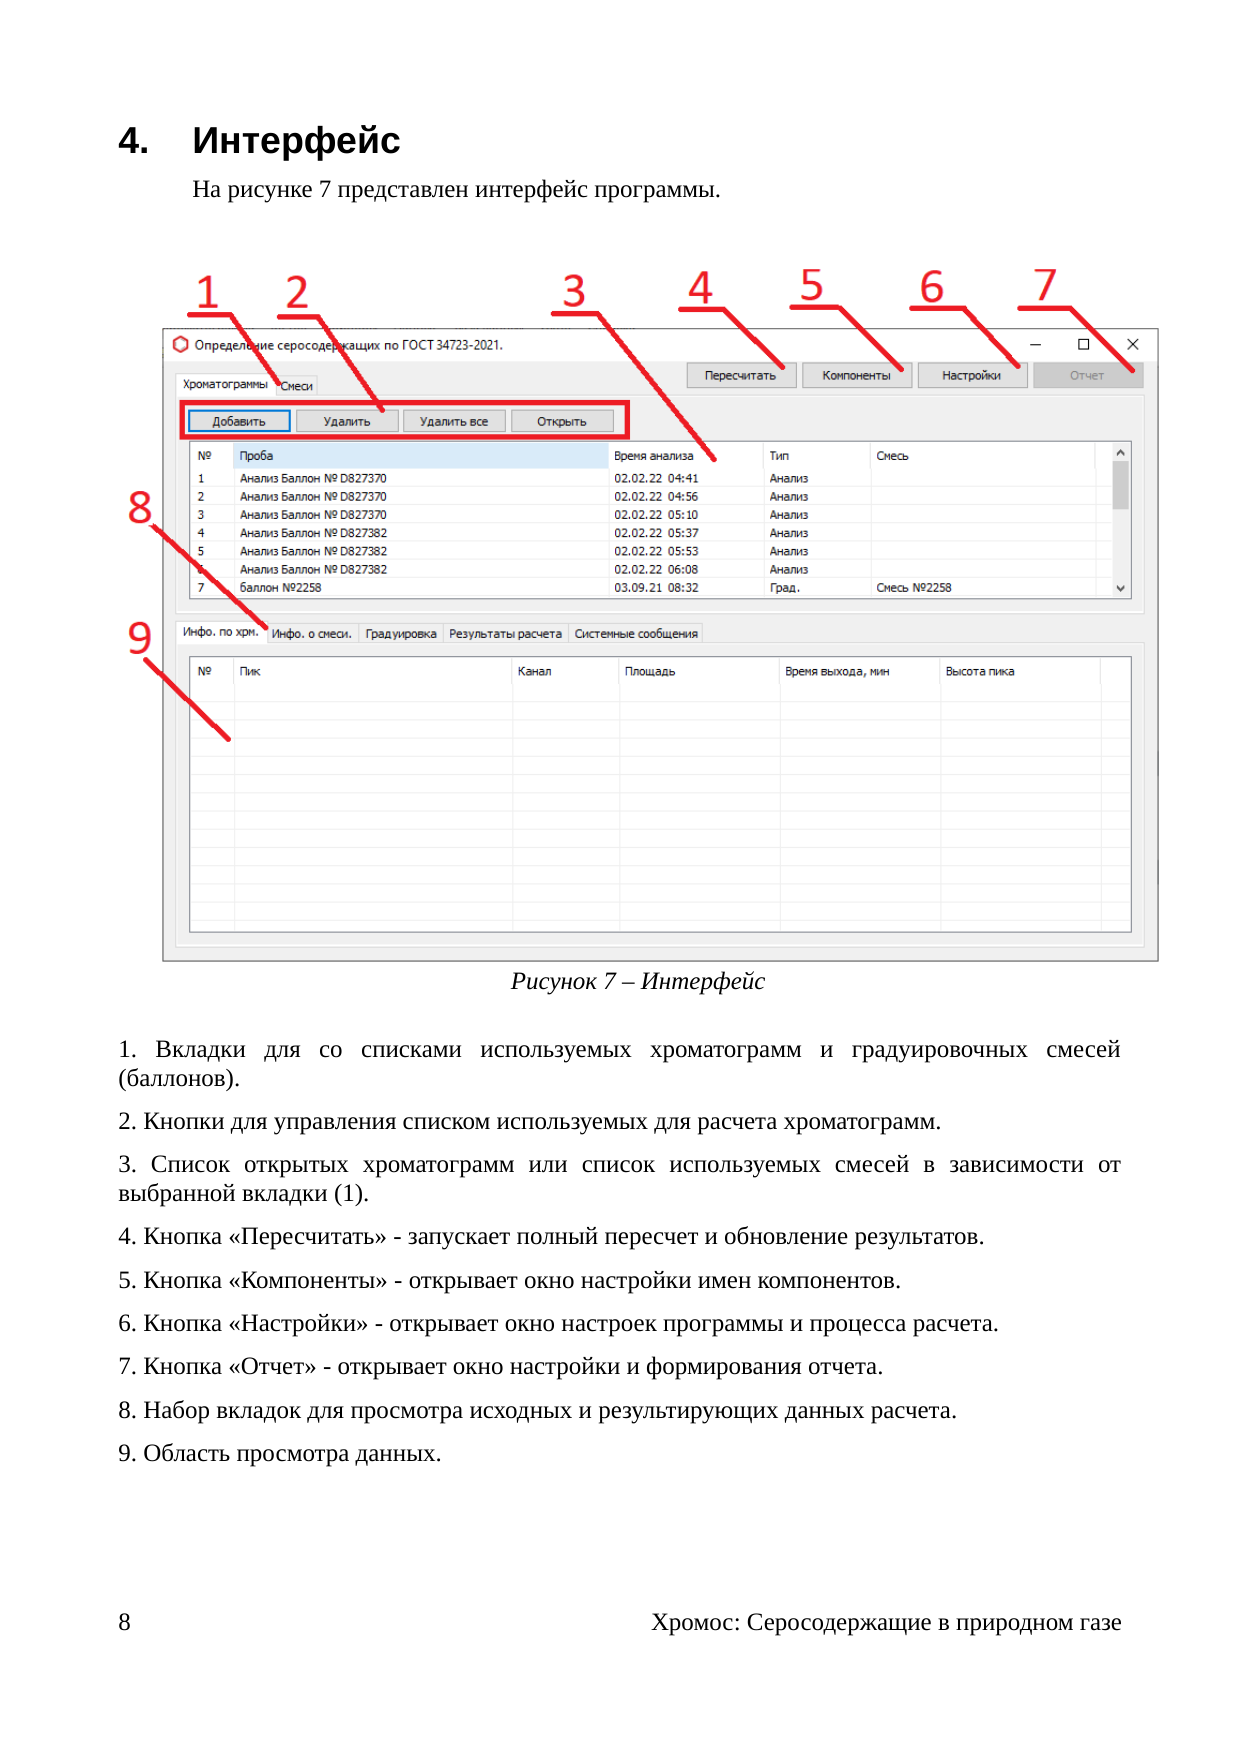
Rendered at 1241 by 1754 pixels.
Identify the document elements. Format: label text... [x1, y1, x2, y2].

text 1. Вкладки для со списками используемых хроматограмм и градуировочных смесей (баллонов). [118, 1034, 1122, 1091]
text 3. Список открытых хроматограмм или список используемых смесей в зависимости от выбранной вкладки (1). [118, 1149, 1122, 1207]
text На рисунке 7 представлен интерфейс программы. [118, 174, 1122, 202]
text 5. Кнопка «Компоненты» - открывает окно настройки имен компонентов. [118, 1265, 1122, 1293]
picture [125, 267, 1164, 967]
subtitle Интерфейс [118, 118, 1122, 161]
text 4. Кнопка «Пересчитать» - запускает полный пересчет и обновление результатов. [118, 1221, 1122, 1250]
text 6. Кнопка «Настройки» - открывает окно настроек программы и процесса расчета. [118, 1308, 1122, 1337]
text 2. Кнопки для управления списком используемых для расчета хроматограмм. [118, 1106, 1122, 1135]
text 7. Кнопка «Отчет» - открывает окно настройки и формирования отчета. [118, 1351, 1122, 1380]
text 9. Область просмотра данных. [118, 1438, 1122, 1467]
text Рисунок 7 – Интерфейс [102, 255, 1176, 995]
text 8. Набор вкладок для просмотра исходных и результирующих данных расчета. [118, 1395, 1122, 1423]
